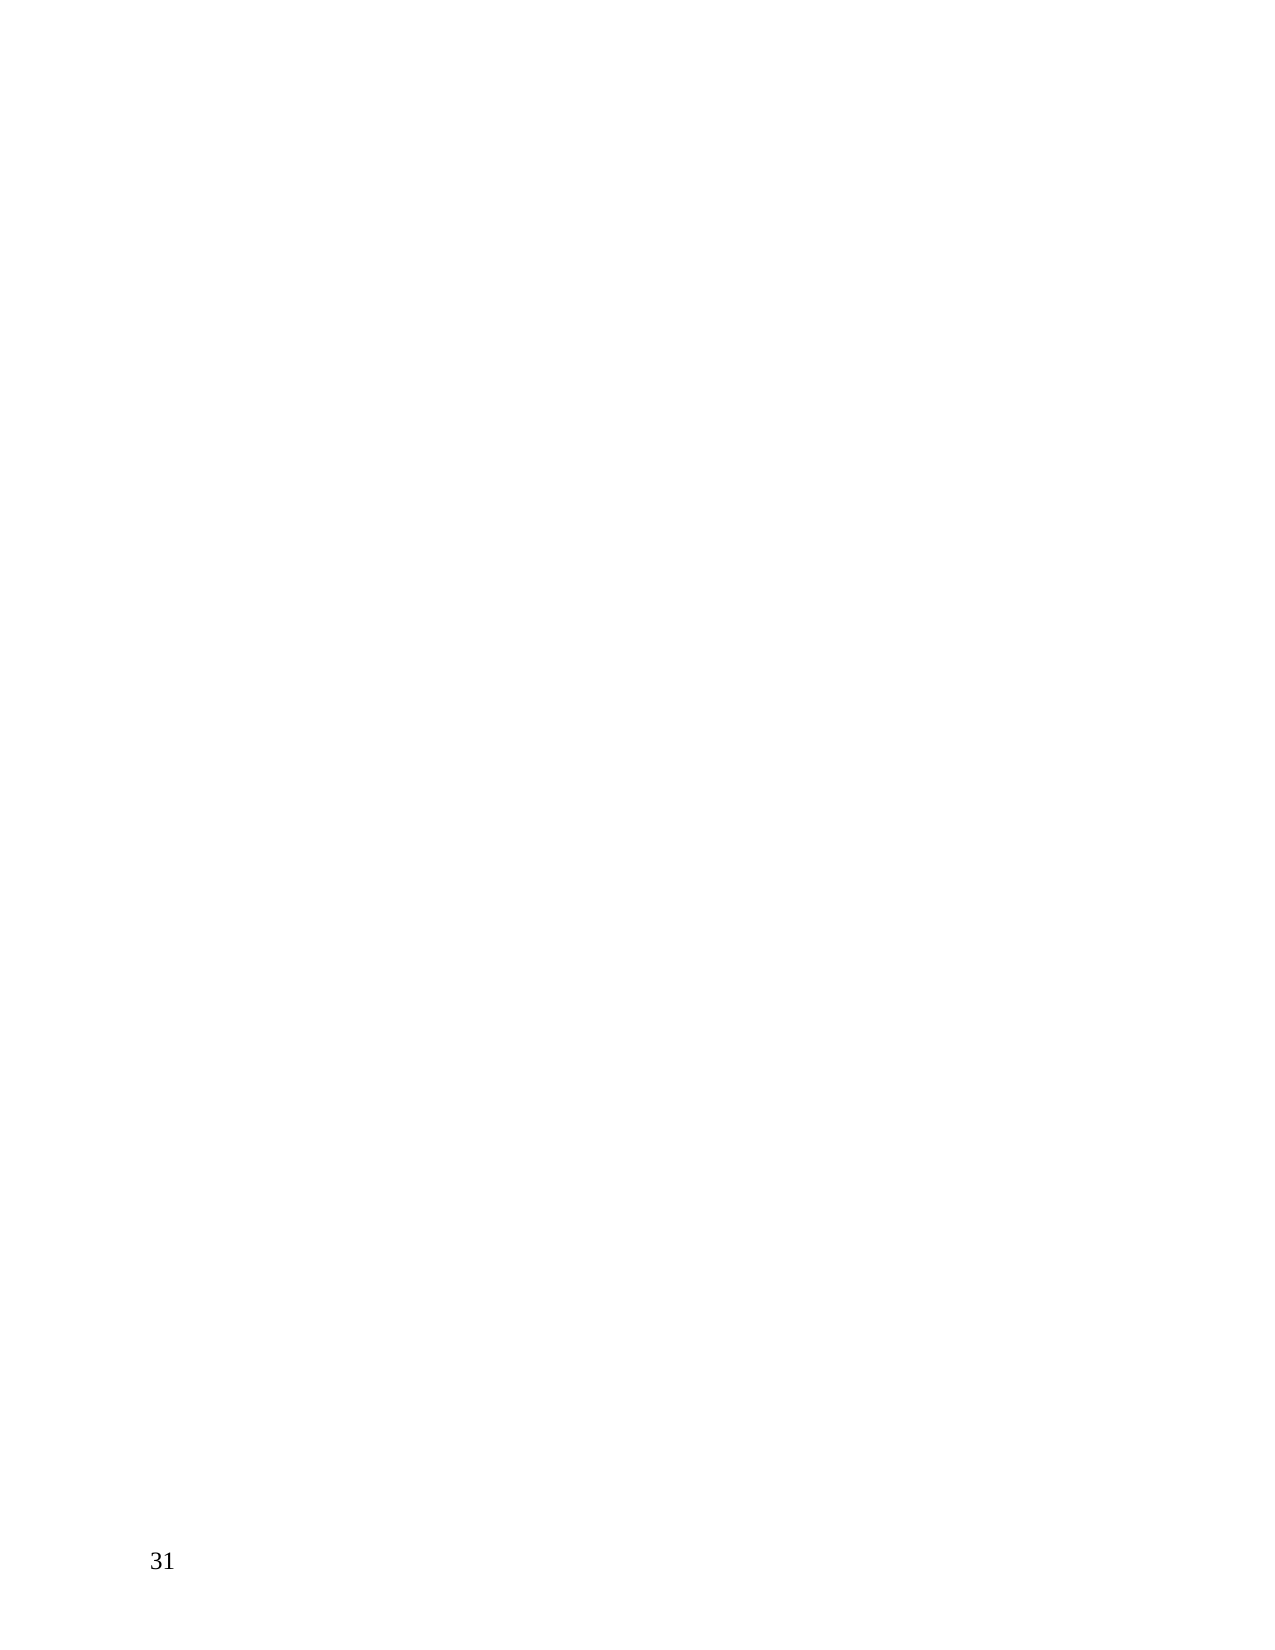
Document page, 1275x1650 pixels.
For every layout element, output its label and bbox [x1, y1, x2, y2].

table_cell [1068, 150, 1216, 1061]
table_cell [364, 150, 512, 1061]
table_cell [139, 150, 209, 1061]
table_cell [512, 150, 554, 1061]
table_cell [209, 150, 296, 1061]
table_cell [554, 150, 931, 1061]
table_cell [931, 150, 1067, 1061]
table_cell [296, 150, 364, 1061]
